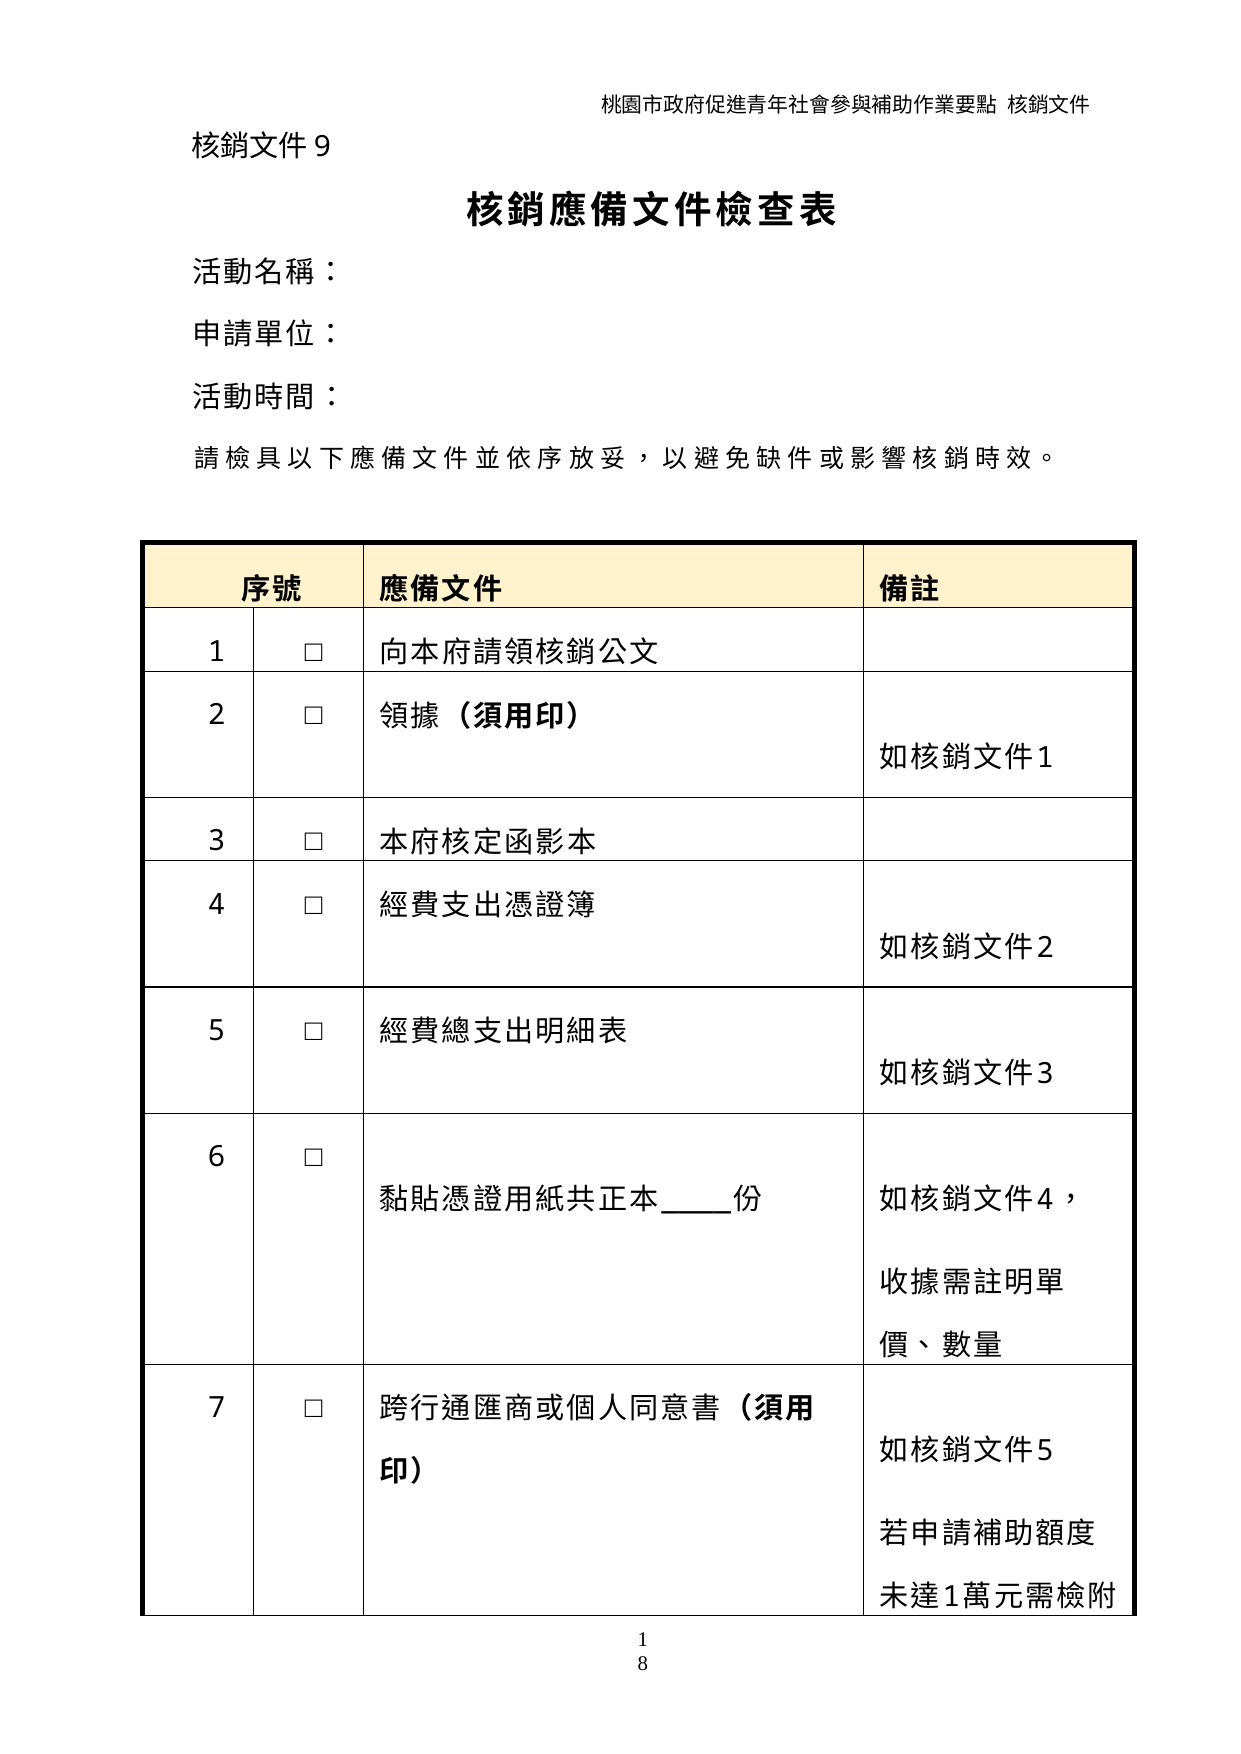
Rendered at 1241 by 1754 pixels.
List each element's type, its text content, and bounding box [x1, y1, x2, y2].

text 活動時間： [191, 353, 1087, 415]
text 活動名稱： [191, 228, 1087, 290]
table_cell [864, 798, 1132, 860]
table_cell 5 [145, 988, 253, 1112]
table_cell □ [254, 672, 363, 797]
table_cell 如核銷文件2 [864, 861, 1132, 986]
table_cell □ [254, 1114, 363, 1363]
table_cell □ [254, 988, 363, 1112]
table_cell 經費支出憑證簿 [364, 861, 863, 986]
table_cell □ [254, 861, 363, 986]
table_header 備註 [864, 545, 1132, 607]
table_cell 經費總支出明細表 [364, 988, 863, 1112]
table_header 序號 [145, 545, 363, 607]
table_cell 黏貼憑證用紙共正本____份 [364, 1114, 863, 1363]
table_cell 領據（須用印） [364, 672, 863, 797]
table_cell 如核銷文件5 若申請補助額度未達1萬元需檢附 [864, 1365, 1132, 1614]
table_cell □ [254, 798, 363, 860]
table_cell 跨行通匯商或個人同意書（須用印） [364, 1365, 863, 1614]
table_cell 本府核定函影本 [364, 798, 863, 860]
table_cell 4 [145, 861, 253, 986]
table_cell □ [254, 1365, 363, 1614]
table_header 應備文件 [364, 545, 863, 607]
table_cell 如核銷文件1 [864, 672, 1132, 797]
table_cell 如核銷文件3 [864, 988, 1132, 1112]
table_cell 如核銷文件4， 收據需註明單價、數量 [864, 1114, 1132, 1363]
table_cell 1 [145, 608, 253, 671]
text 請檢具以下應備文件並依序放妥，以避免缺件或影響核銷時效。 [191, 415, 1087, 478]
table_cell 2 [145, 672, 253, 797]
table_cell 7 [145, 1365, 253, 1614]
text 核銷文件9 [191, 123, 1087, 165]
table_cell [864, 608, 1132, 671]
table_cell □ [254, 608, 363, 671]
table_cell 3 [145, 798, 253, 860]
text 核銷應備文件檢查表 [153, 165, 1112, 228]
table_cell 6 [145, 1114, 253, 1363]
table_cell 向本府請領核銷公文 [364, 608, 863, 671]
text 申請單位： [191, 290, 1087, 353]
